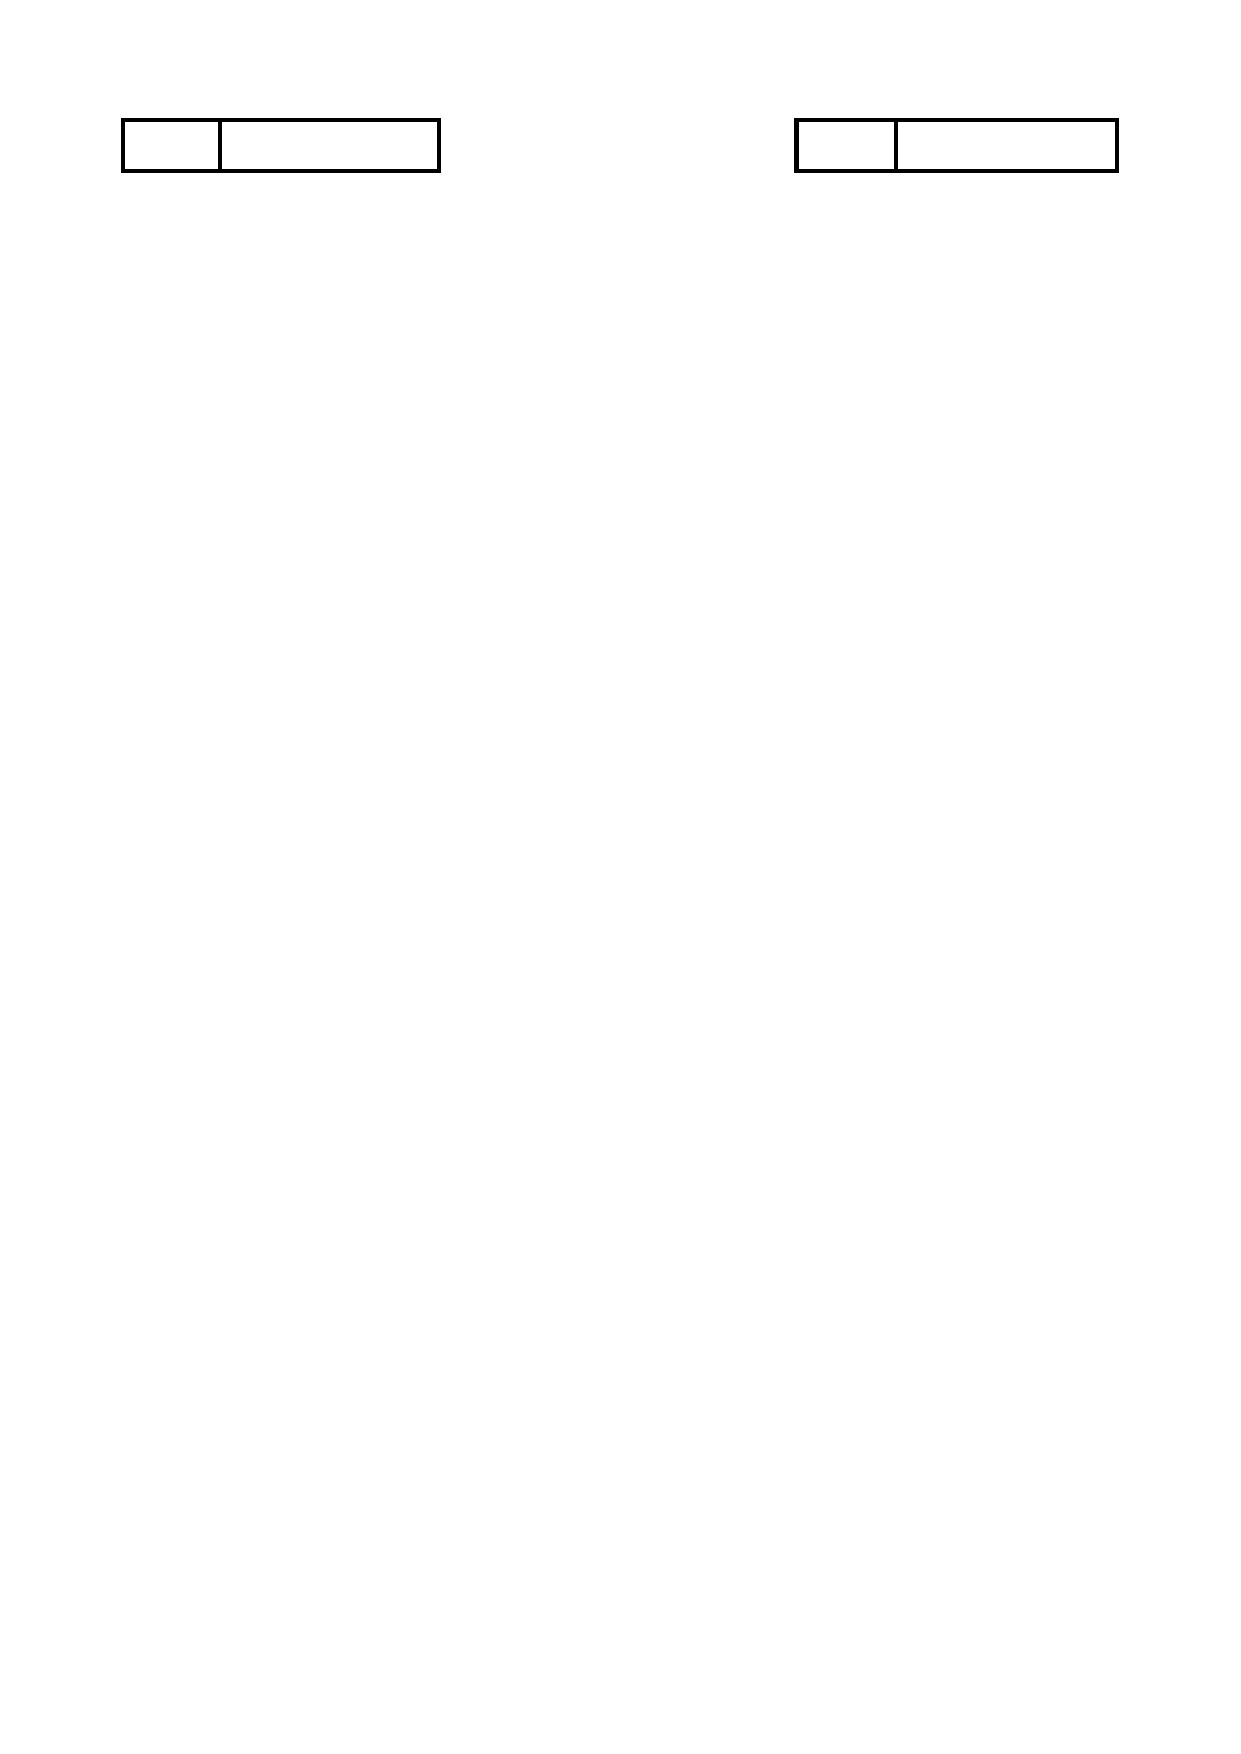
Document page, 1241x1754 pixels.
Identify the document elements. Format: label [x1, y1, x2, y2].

table_cell [125, 122, 218, 169]
table_cell [222, 122, 437, 169]
table_cell [558, 118, 777, 169]
table_cell [799, 122, 894, 169]
table_cell [777, 118, 794, 169]
table_cell [441, 118, 458, 169]
table_cell [898, 122, 1115, 169]
table_cell [459, 118, 558, 169]
